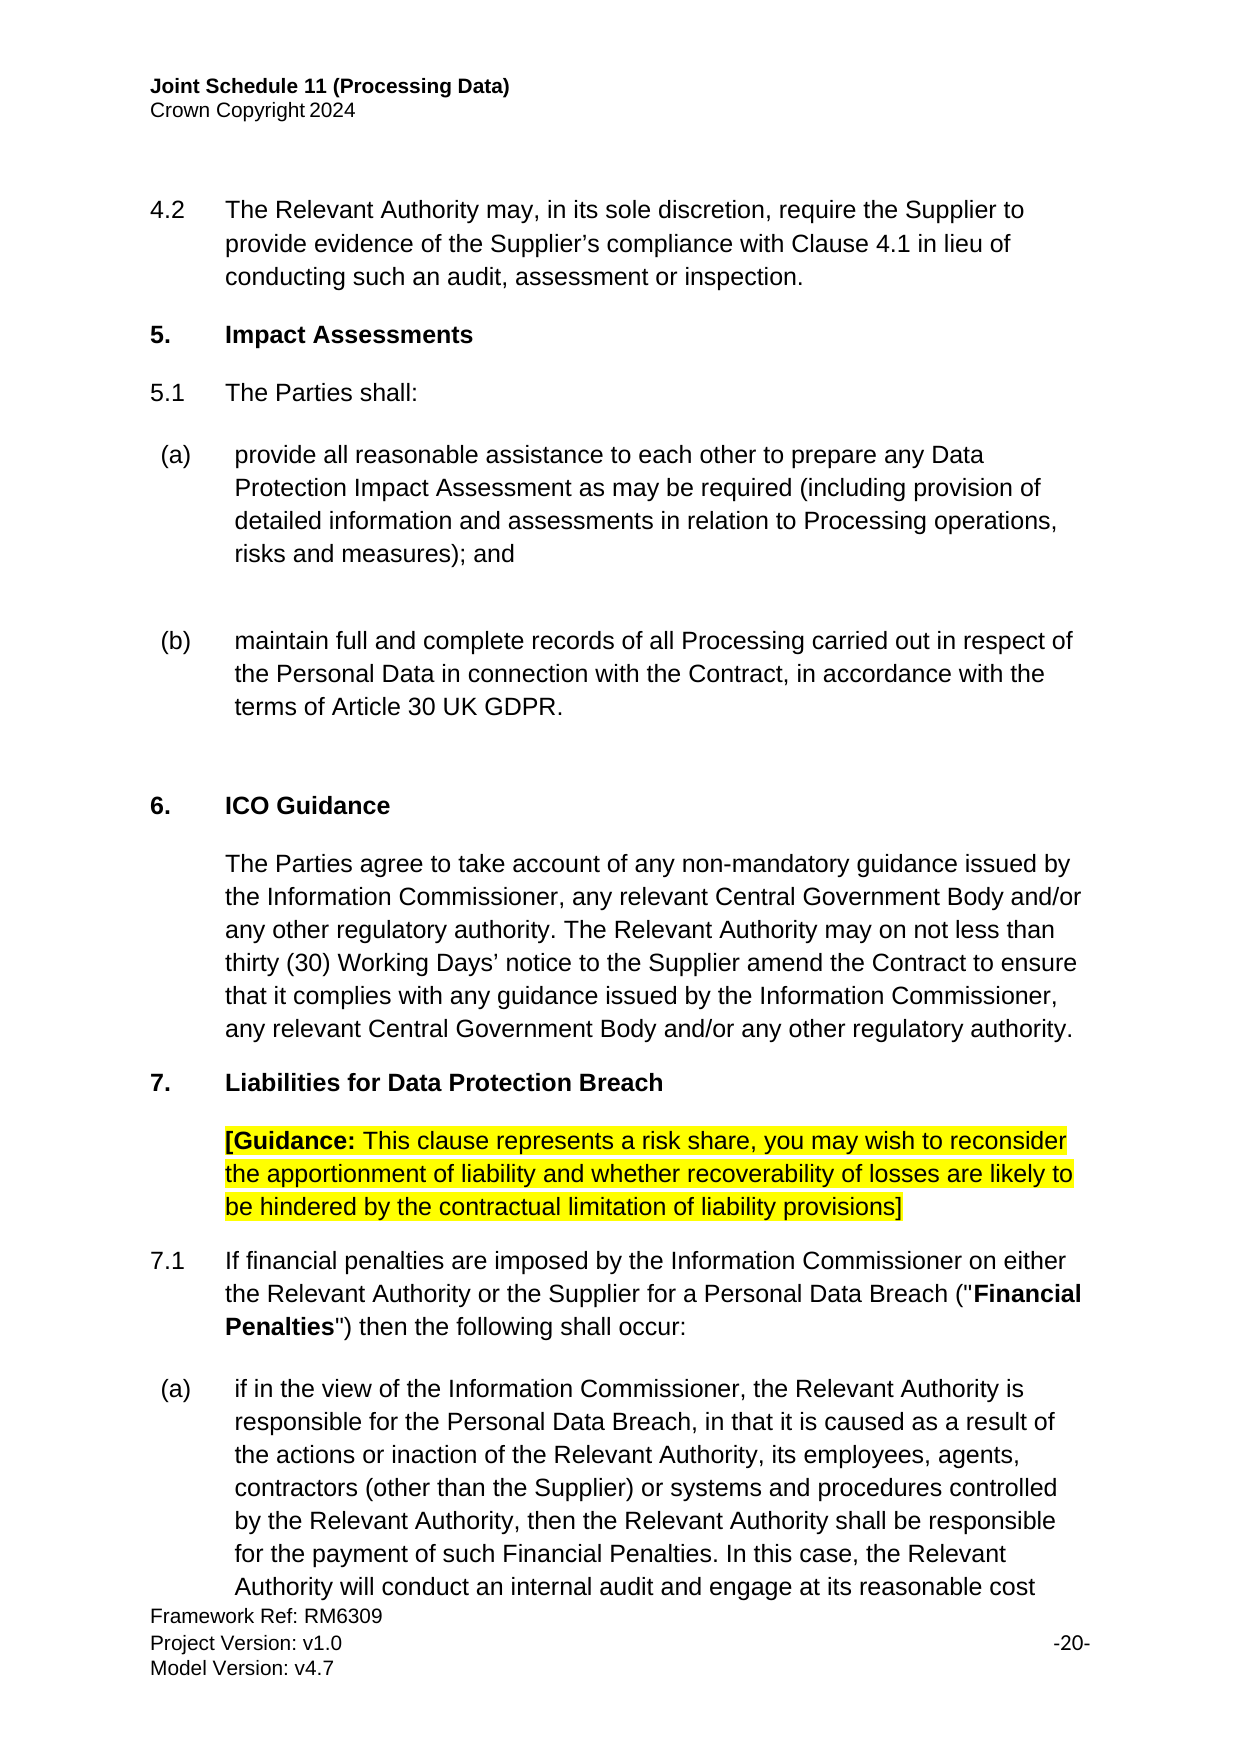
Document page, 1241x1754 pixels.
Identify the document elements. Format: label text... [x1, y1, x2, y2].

list Liabilities for Data Protection Breach [150, 1068, 1090, 1097]
list maintain full and complete records of all Processing carried out in respect of the Personal Data in connection with the Contract, in accordance with the terms of Article 30 UK GDPR. [160, 626, 1090, 721]
text [Guidance: This clause represents a risk share, you may wish to reconsider the apportionment of liability and whether recoverability of losses are likely to be hindered by the contractual limitation of liability provisions] [225, 1126, 1090, 1221]
list ICO Guidance [150, 791, 1090, 820]
list if in the view of the Information Commissioner, the Relevant Authority is responsible for the Personal Data Breach, in that it is caused as a result of the actions or inaction of the Relevant Authority, its employees, agents, contractors (other than the Supplier) or systems and procedures controlled by the Relevant Authority, then the Relevant Authority shall be responsible for the payment of such Financial Penalties. In this case, the Relevant Authority will conduct an internal audit and engage at its reasonable cost [160, 1374, 1090, 1601]
list Impact Assessments [150, 319, 1090, 348]
list If financial penalties are imposed by the Information Commissioner on either the Relevant Authority or the Supplier for a Personal Data Breach ("Financial Penalties") then the following shall occur: [150, 1246, 1090, 1341]
text The Parties agree to take account of any non-mandatory guidance issued by the Information Commissioner, any relevant Central Government Body and/or any other regulatory authority. The Relevant Authority may on not less than thirty (30) Working Days’ notice to the Supplier amend the Contract to ensure that it complies with any guidance issued by the Information Commissioner, any relevant Central Government Body and/or any other regulatory authority. [225, 849, 1090, 1043]
list The Relevant Authority may, in its sole discretion, require the Supplier to provide evidence of the Supplier’s compliance with Clause 4.1 in lieu of conducting such an audit, assessment or inspection. [150, 196, 1090, 290]
list The Parties shall: [150, 378, 1090, 406]
list provide all reasonable assistance to each other to prepare any Data Protection Impact Assessment as may be required (including provision of detailed information and assessments in relation to Processing operations, risks and measures); and [160, 440, 1090, 568]
